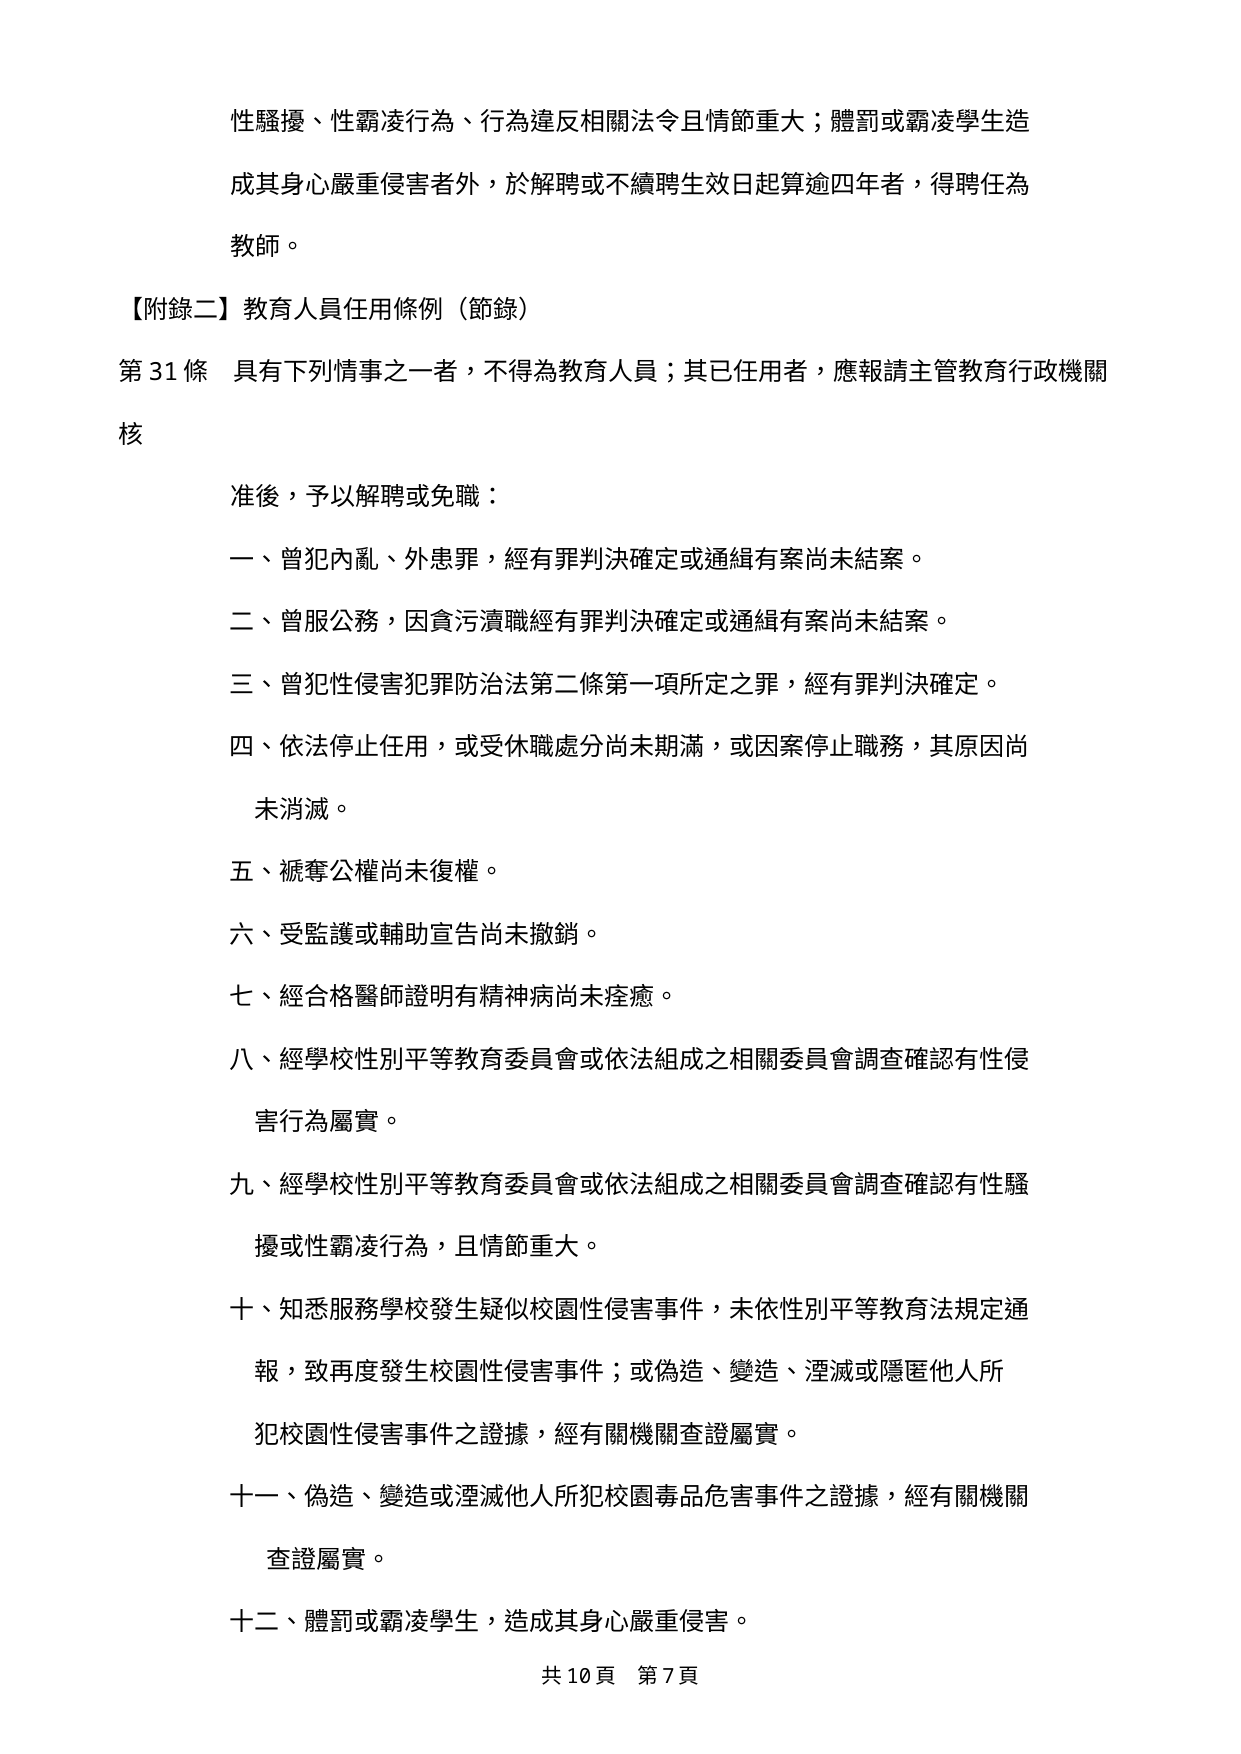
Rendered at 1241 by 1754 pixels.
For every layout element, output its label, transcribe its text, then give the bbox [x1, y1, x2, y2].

text 一、曾犯內亂、外患罪，經有罪判決確定或通緝有案尚未結案。 [118, 516, 1122, 578]
text 十、知悉服務學校發生疑似校園性侵害事件，未依性別平等教育法規定通 [118, 1266, 1122, 1328]
text 九、經學校性別平等教育委員會或依法組成之相關委員會調查確認有性騷 [118, 1141, 1122, 1203]
text 二、曾服公務，因貪污瀆職經有罪判決確定或通緝有案尚未結案。 [118, 578, 1122, 641]
text 擾或性霸凌行為，且情節重大。 [118, 1203, 1122, 1266]
text 五、褫奪公權尚未復權。 [118, 828, 1122, 891]
text 害行為屬實。 [118, 1078, 1122, 1141]
text 三、曾犯性侵害犯罪防治法第二條第一項所定之罪，經有罪判決確定。 [118, 641, 1122, 703]
text 犯校園性侵害事件之證據，經有關機關查證屬實。 [118, 1391, 1122, 1453]
text 准後，予以解聘或免職： [118, 453, 1122, 516]
text 十一、偽造、變造或湮滅他人所犯校園毒品危害事件之證據，經有關機關 [118, 1453, 1122, 1516]
text 【附錄二】教育人員任用條例（節錄） [118, 266, 1122, 328]
text 性騷擾、性霸凌行為、行為違反相關法令且情節重大；體罰或霸凌學生造 [118, 78, 1122, 141]
text 報，致再度發生校園性侵害事件；或偽造、變造、湮滅或隱匿他人所 [118, 1328, 1122, 1391]
text 六、受監護或輔助宣告尚未撤銷。 [118, 891, 1122, 953]
text 第31條 具有下列情事之一者，不得為教育人員；其已任用者，應報請主管教育行政機關核 [118, 328, 1122, 453]
text 十二、體罰或霸凌學生，造成其身心嚴重侵害。 [118, 1578, 1122, 1641]
text 四、依法停止任用，或受休職處分尚未期滿，或因案停止職務，其原因尚 [118, 703, 1122, 766]
text 教師。 [118, 203, 1122, 266]
text 八、經學校性別平等教育委員會或依法組成之相關委員會調查確認有性侵 [118, 1016, 1122, 1078]
text 七、經合格醫師證明有精神病尚未痊癒。 [118, 953, 1122, 1016]
text 查證屬實。 [118, 1516, 1122, 1578]
text 未消滅。 [118, 766, 1122, 828]
text 成其身心嚴重侵害者外，於解聘或不續聘生效日起算逾四年者，得聘任為 [118, 141, 1122, 203]
